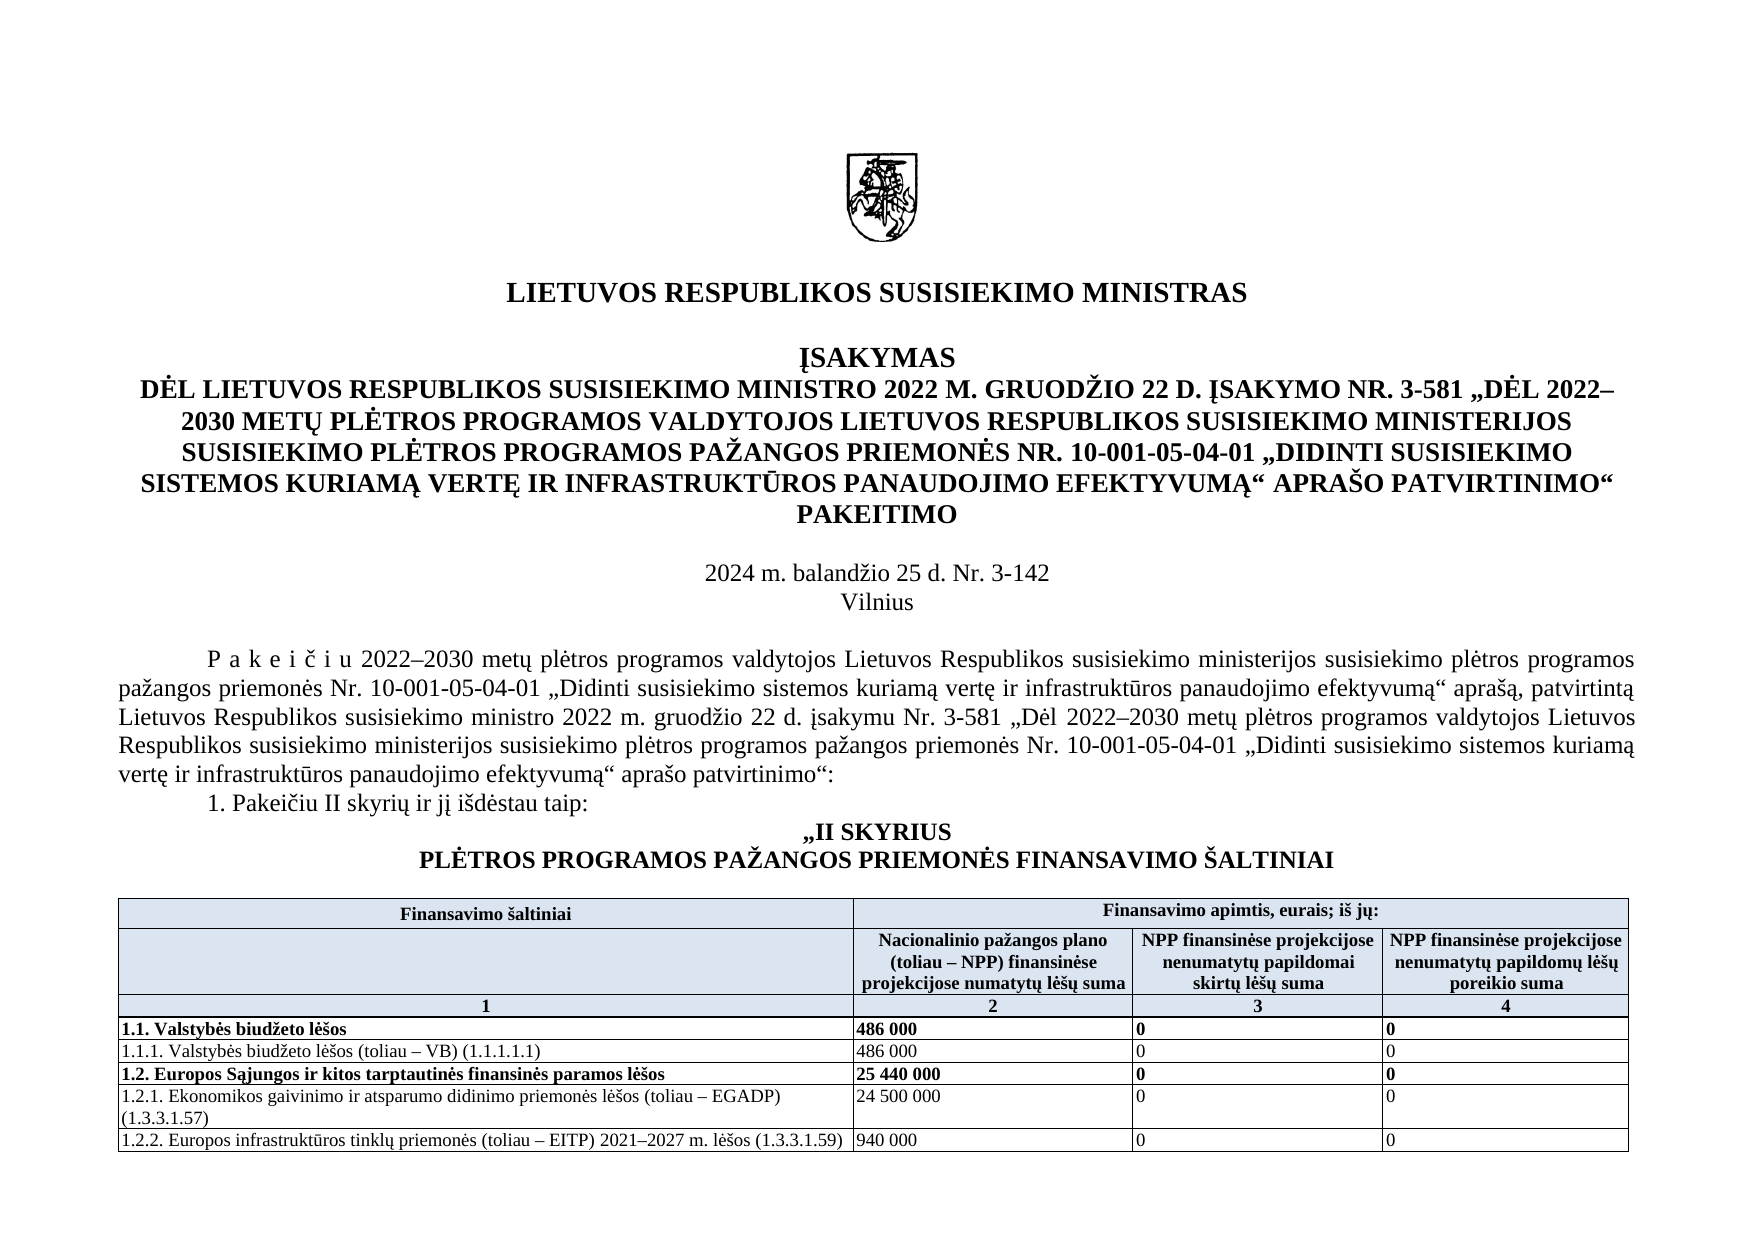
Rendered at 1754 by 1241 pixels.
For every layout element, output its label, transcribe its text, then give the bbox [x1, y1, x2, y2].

table_cell 2 [854, 995, 1132, 1016]
table_cell 1.2. Europos Sąjungos ir kitos tarptautinės finansinės paramos lėšos [119, 1063, 853, 1084]
table_cell 1.1.1. Valstybės biudžeto lėšos (toliau – VB) (1.1.1.1.1) [119, 1040, 853, 1062]
table_cell [119, 929, 853, 994]
table_cell [1629, 994, 1636, 1016]
table_cell 4 [1383, 995, 1628, 1016]
text „II SKYRIUS [118, 817, 1636, 845]
table_cell [1629, 1084, 1636, 1128]
table_cell 0 [1383, 1040, 1628, 1062]
text Vilnius [118, 587, 1636, 615]
table_cell 0 [1133, 1085, 1382, 1128]
table_header Finansavimo apimtis, eurais; iš jų: [854, 899, 1628, 928]
table_cell [1629, 1062, 1636, 1084]
table_cell 0 [1133, 1018, 1382, 1039]
table_cell 24 500 000 [854, 1085, 1132, 1128]
table_header Finansavimo šaltiniai [119, 899, 853, 928]
table_cell 486 000 [854, 1040, 1132, 1062]
table_cell 0 [1383, 1129, 1628, 1151]
table_cell 0 [1383, 1063, 1628, 1084]
table_cell 1 [119, 995, 853, 1016]
text PLĖTROS PROGRAMOS PAŽANGOS PRIEMONĖS FINANSAVIMO ŠALTINIAI [118, 845, 1636, 874]
table_cell 0 [1133, 1129, 1382, 1151]
table_cell [1629, 1039, 1636, 1062]
table_cell [1629, 1128, 1636, 1151]
table_cell 486 000 [854, 1018, 1132, 1039]
table_header [1629, 898, 1636, 928]
text 2024 m. balandžio 25 d. Nr. 3-142 [118, 558, 1636, 587]
table_cell 1.2.2. Europos infrastruktūros tinklų priemonės (toliau – EITP) 2021–2027 m. lėšos (1.3.3.1.59) [119, 1129, 853, 1151]
table_cell [1629, 928, 1636, 994]
text DĖL LIETUVOS RESPUBLIKOS SUSISIEKIMO MINISTRO 2022 M. GRUODŽIO 22 D. ĮSAKYMO NR. 3-581 „DĖL 2022–2030 METŲ PLĖTROS PROGRAMOS VALDYTOJOS LIETUVOS RESPUBLIKOS SUSISIEKIMO MINISTERIJOS SUSISIEKIMO PLĖTROS PROGRAMOS PAŽANGOS PRIEMONĖS NR. 10-001-05-04-01 „DIDINTI SUSISIEKIMO SISTEMOS KURIAMĄ VERTĘ IR INFRASTRUKTŪROS PANAUDOJIMO EFEKTYVUMĄ“ APRAŠO PATVIRTINIMO“ PAKEITIMO [118, 373, 1636, 529]
table_cell 0 [1133, 1040, 1382, 1062]
table_cell NPP finansinėse projekcijose nenumatytų papildomai skirtų lėšų suma [1133, 929, 1382, 994]
table_cell Nacionalinio pažangos plano (toliau – NPP) finansinėse projekcijose numatytų lėšų suma [854, 929, 1132, 994]
text P a k e i č i u 2022–2030 metų plėtros programos valdytojos Lietuvos Respublikos susisiekimo ministerijos susisiekimo plėtros programos pažangos priemonės Nr. 10-001-05-04-01 „Didinti susisiekimo sistemos kuriamą vertę ir infrastruktūros panaudojimo efektyvumą“ aprašą, patvirtintą Lietuvos Respublikos susisiekimo ministro 2022 m. gruodžio 22 d. įsakymu Nr. 3-581 „Dėl 2022–2030 metų plėtros programos valdytojos Lietuvos Respublikos susisiekimo ministerijos susisiekimo plėtros programos pažangos priemonės Nr. 10-001-05-04-01 „Didinti susisiekimo sistemos kuriamą vertę ir infrastruktūros panaudojimo efektyvumą“ aprašo patvirtinimo“: [118, 644, 1636, 788]
text ĮSAKYMAS [118, 340, 1636, 373]
table_cell NPP finansinėse projekcijose nenumatytų papildomų lėšų poreikio suma [1383, 929, 1628, 994]
table_cell 1.1. Valstybės biudžeto lėšos [119, 1018, 853, 1039]
table_cell 3 [1133, 995, 1382, 1016]
table_cell 0 [1133, 1063, 1382, 1084]
table_cell 940 000 [854, 1129, 1132, 1151]
table_cell 1.2.1. Ekonomikos gaivinimo ir atsparumo didinimo priemonės lėšos (toliau – EGADP) (1.3.3.1.57) [119, 1085, 853, 1128]
table_cell 0 [1383, 1018, 1628, 1039]
table_cell [1629, 1016, 1636, 1039]
text 1. Pakeičiu II skyrių ir jį išdėstau taip: [118, 788, 1636, 817]
table_cell 0 [1383, 1085, 1628, 1128]
text LIETUVOS RESPUBLIKOS SUSISIEKIMO MINISTRAS [118, 275, 1636, 309]
table_cell 25 440 000 [854, 1063, 1132, 1084]
